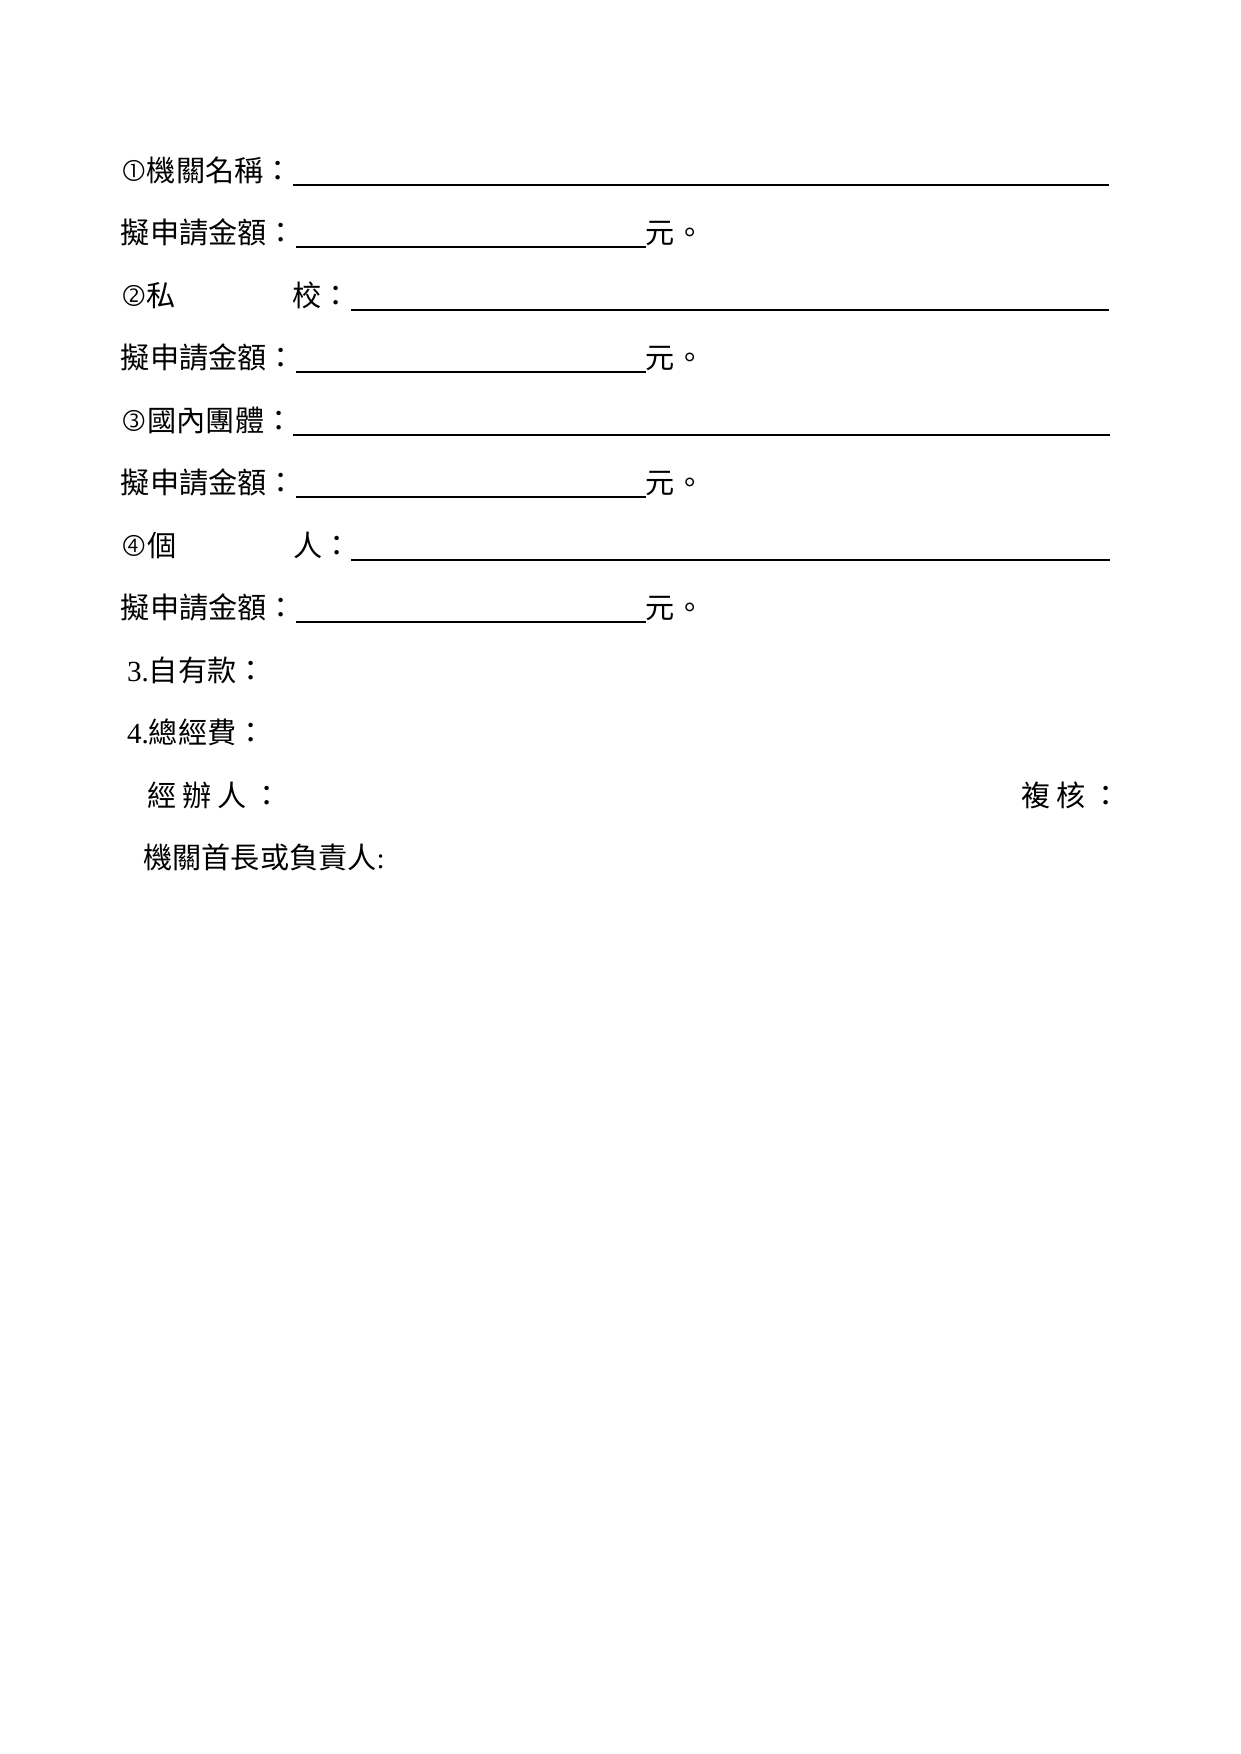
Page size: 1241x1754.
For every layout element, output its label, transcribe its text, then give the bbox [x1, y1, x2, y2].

text 3.自有款： [127, 627, 1122, 689]
text 經辦人： 複核： 機關首長或負責人: [143, 752, 1122, 877]
text 機關名稱： 擬申請金額： 元。 [121, 127, 1122, 252]
text 4.總經費： [127, 689, 1122, 752]
text 國內團體： 擬申請金額： 元。 [121, 377, 1122, 502]
text 私 校： 擬申請金額： 元。 [121, 252, 1122, 377]
text 個 人： 擬申請金額： 元。 [121, 502, 1122, 627]
